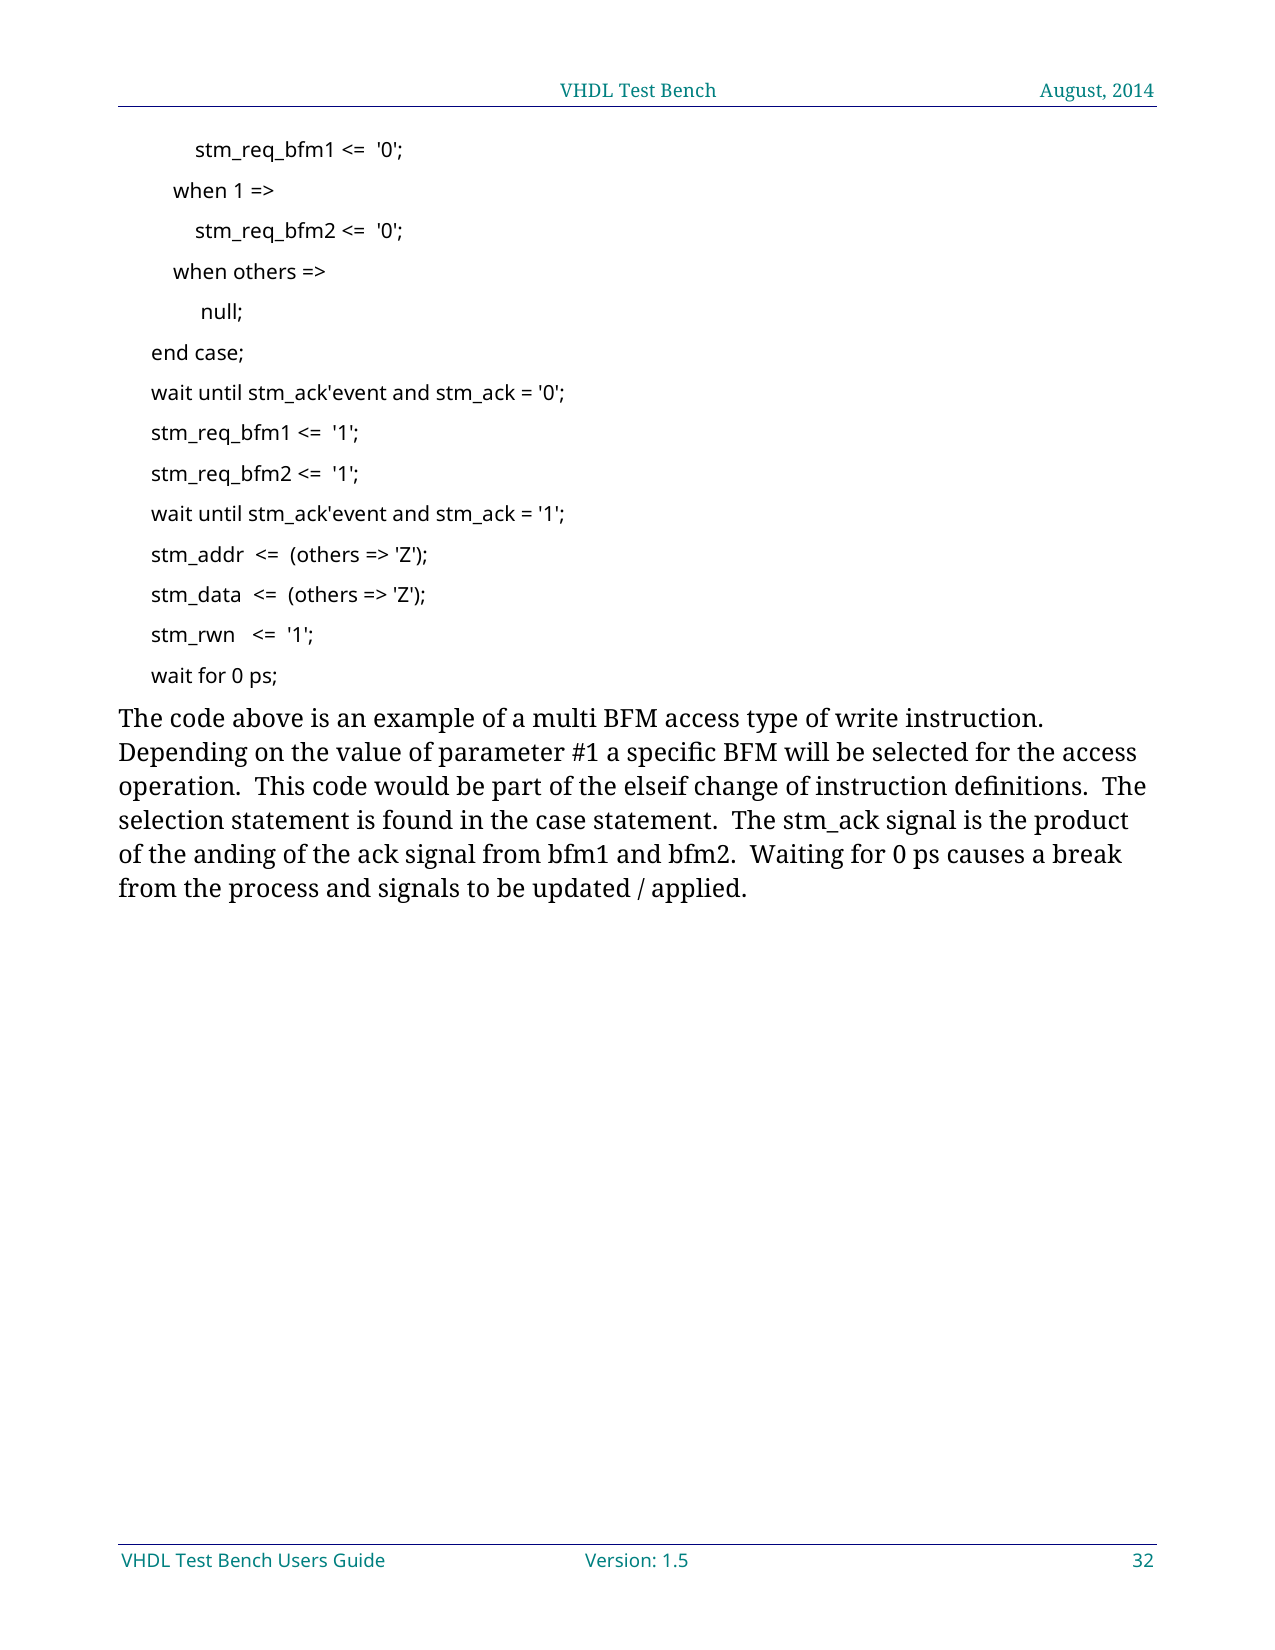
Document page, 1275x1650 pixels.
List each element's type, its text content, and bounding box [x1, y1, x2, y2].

text when others => [118, 257, 1157, 285]
text stm_data <= (others => 'Z'); [118, 580, 1157, 608]
text The code above is an example of a multi BFM access type of write instruction. Depending on the value of parameter #1 a specific BFM will be selected for the access operation. This code would be part of the elseif change of instruction definitions. The selection statement is found in the case statement. The stm_ack signal is the product of the anding of the ack signal from bfm1 and bfm2. Waiting for 0 ps causes a break from the process and signals to be updated / applied. [118, 701, 1157, 905]
text wait for 0 ps; [118, 661, 1157, 689]
text when 1 => [118, 176, 1157, 204]
text wait until stm_ack'event and stm_ack = '1'; [118, 499, 1157, 528]
text stm_req_bfm2 <= '1'; [118, 459, 1157, 487]
text stm_req_bfm1 <= '0'; [118, 135, 1157, 164]
text null; [118, 297, 1157, 326]
text stm_addr <= (others => 'Z'); [118, 539, 1157, 568]
text stm_req_bfm2 <= '0'; [118, 216, 1157, 245]
text stm_req_bfm1 <= '1'; [118, 418, 1157, 447]
text wait until stm_ack'event and stm_ack = '0'; [118, 378, 1157, 406]
text stm_rwn <= '1'; [118, 620, 1157, 649]
text end case; [118, 337, 1157, 366]
